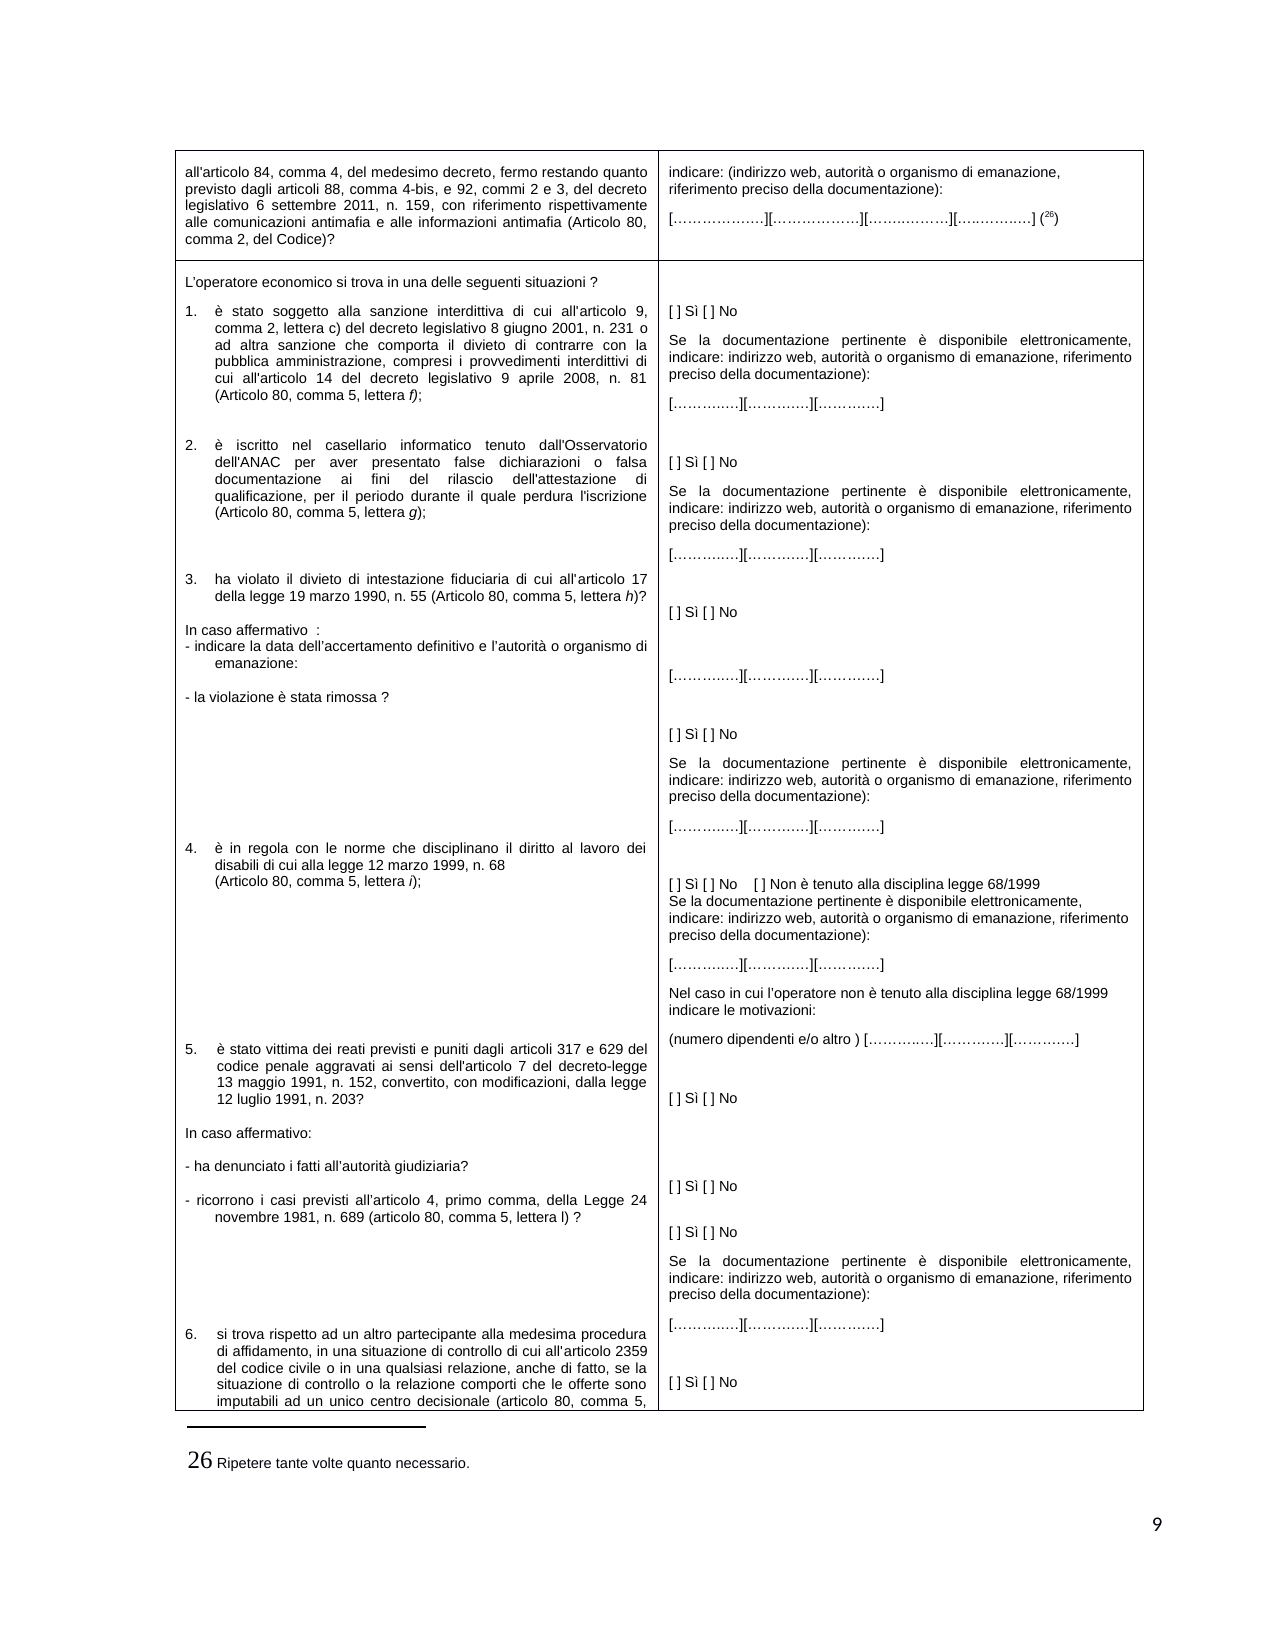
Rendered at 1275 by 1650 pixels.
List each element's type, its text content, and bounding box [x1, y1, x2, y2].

table_cell L’operatore economico si trova in una delle seguenti situazioni ? è stato soggetto alla sanzione interdittiva di cui all'articolo 9, comma 2, lettera c) del decreto legislativo 8 giugno 2001, n. 231 o ad altra sanzione che comporta il divieto di contrarre con la pubblica amministrazione, compresi i provvedimenti interdittivi di cui all'articolo 14 del decreto legislativo 9 aprile 2008, n. 81 (Articolo 80, comma 5, lettera f); è iscritto nel casellario informatico tenuto dall'Osservatorio dell'ANAC per aver presentato false dichiarazioni o falsa documentazione ai fini del rilascio dell'attestazione di qualificazione, per il periodo durante il quale perdura l'iscrizione (Articolo 80, comma 5, lettera g); ha violato il divieto di intestazione fiduciaria di cui all'articolo 17 della legge 19 marzo 1990, n. 55 (Articolo 80, comma 5, lettera h)? In caso affermativo : - indicare la data dell’accertamento definitivo e l’autorità o organismo di emanazione: - la violazione è stata rimossa ? è in regola con le norme che disciplinano il diritto al lavoro dei disabili di cui alla legge 12 marzo 1999, n. 68 (Articolo 80, comma 5, lettera i); è stato vittima dei reati previsti e puniti dagli articoli 317 e 629 del codice penale aggravati ai sensi dell'articolo 7 del decreto-legge 13 maggio 1991, n. 152, convertito, con modificazioni, dalla legge 12 luglio 1991, n. 203? In caso affermativo: - ha denunciato i fatti all’autorità giudiziaria? - ricorrono i casi previsti all’articolo 4, primo comma, della Legge 24 novembre 1981, n. 689 (articolo 80, comma 5, lettera l) ? si trova rispetto ad un altro partecipante alla medesima procedura di affidamento, in una situazione di controllo di cui all'articolo 2359 del codice civile o in una qualsiasi relazione, anche di fatto, se la situazione di controllo o la relazione comporti che le offerte sono imputabili ad un unico centro decisionale (articolo 80, comma 5, [176, 261, 658, 1409]
table_cell all'articolo 84, comma 4, del medesimo decreto, fermo restando quanto previsto dagli articoli 88, comma 4-bis, e 92, commi 2 e 3, del decreto legislativo 6 settembre 2011, n. 159, con riferimento rispettivamente alle comunicazioni antimafia e alle informazioni antimafia (Articolo 80, comma 2, del Codice)? [176, 151, 658, 260]
table_cell indicare: (indirizzo web, autorità o organismo di emanazione, riferimento preciso della documentazione): […………….…][………………][……..………][…..……..…] () [659, 151, 1143, 260]
table_cell [ ] Sì [ ] No Se la documentazione pertinente è disponibile elettronicamente, indicare: indirizzo web, autorità o organismo di emanazione, riferimento preciso della documentazione): [………..…][……….…][……….…] [ ] Sì [ ] No Se la documentazione pertinente è disponibile elettronicamente, indicare: indirizzo web, autorità o organismo di emanazione, riferimento preciso della documentazione): [………..…][……….…][……….…] [ ] Sì [ ] No [………..…][……….…][……….…] [ ] Sì [ ] No Se la documentazione pertinente è disponibile elettronicamente, indicare: indirizzo web, autorità o organismo di emanazione, riferimento preciso della documentazione): [………..…][……….…][……….…] [ ] Sì [ ] No [ ] Non è tenuto alla disciplina legge 68/1999 Se la documentazione pertinente è disponibile elettronicamente, indicare: indirizzo web, autorità o organismo di emanazione, riferimento preciso della documentazione): [………..…][……….…][……….…] Nel caso in cui l’operatore non è tenuto alla disciplina legge 68/1999 indicare le motivazioni: (numero dipendenti e/o altro ) [………..…][……….…][……….…] [ ] Sì [ ] No [ ] Sì [ ] No [ ] Sì [ ] No Se la documentazione pertinente è disponibile elettronicamente, indicare: indirizzo web, autorità o organismo di emanazione, riferimento preciso della documentazione): [………..…][……….…][……….…] [ ] Sì [ ] No [659, 261, 1143, 1409]
